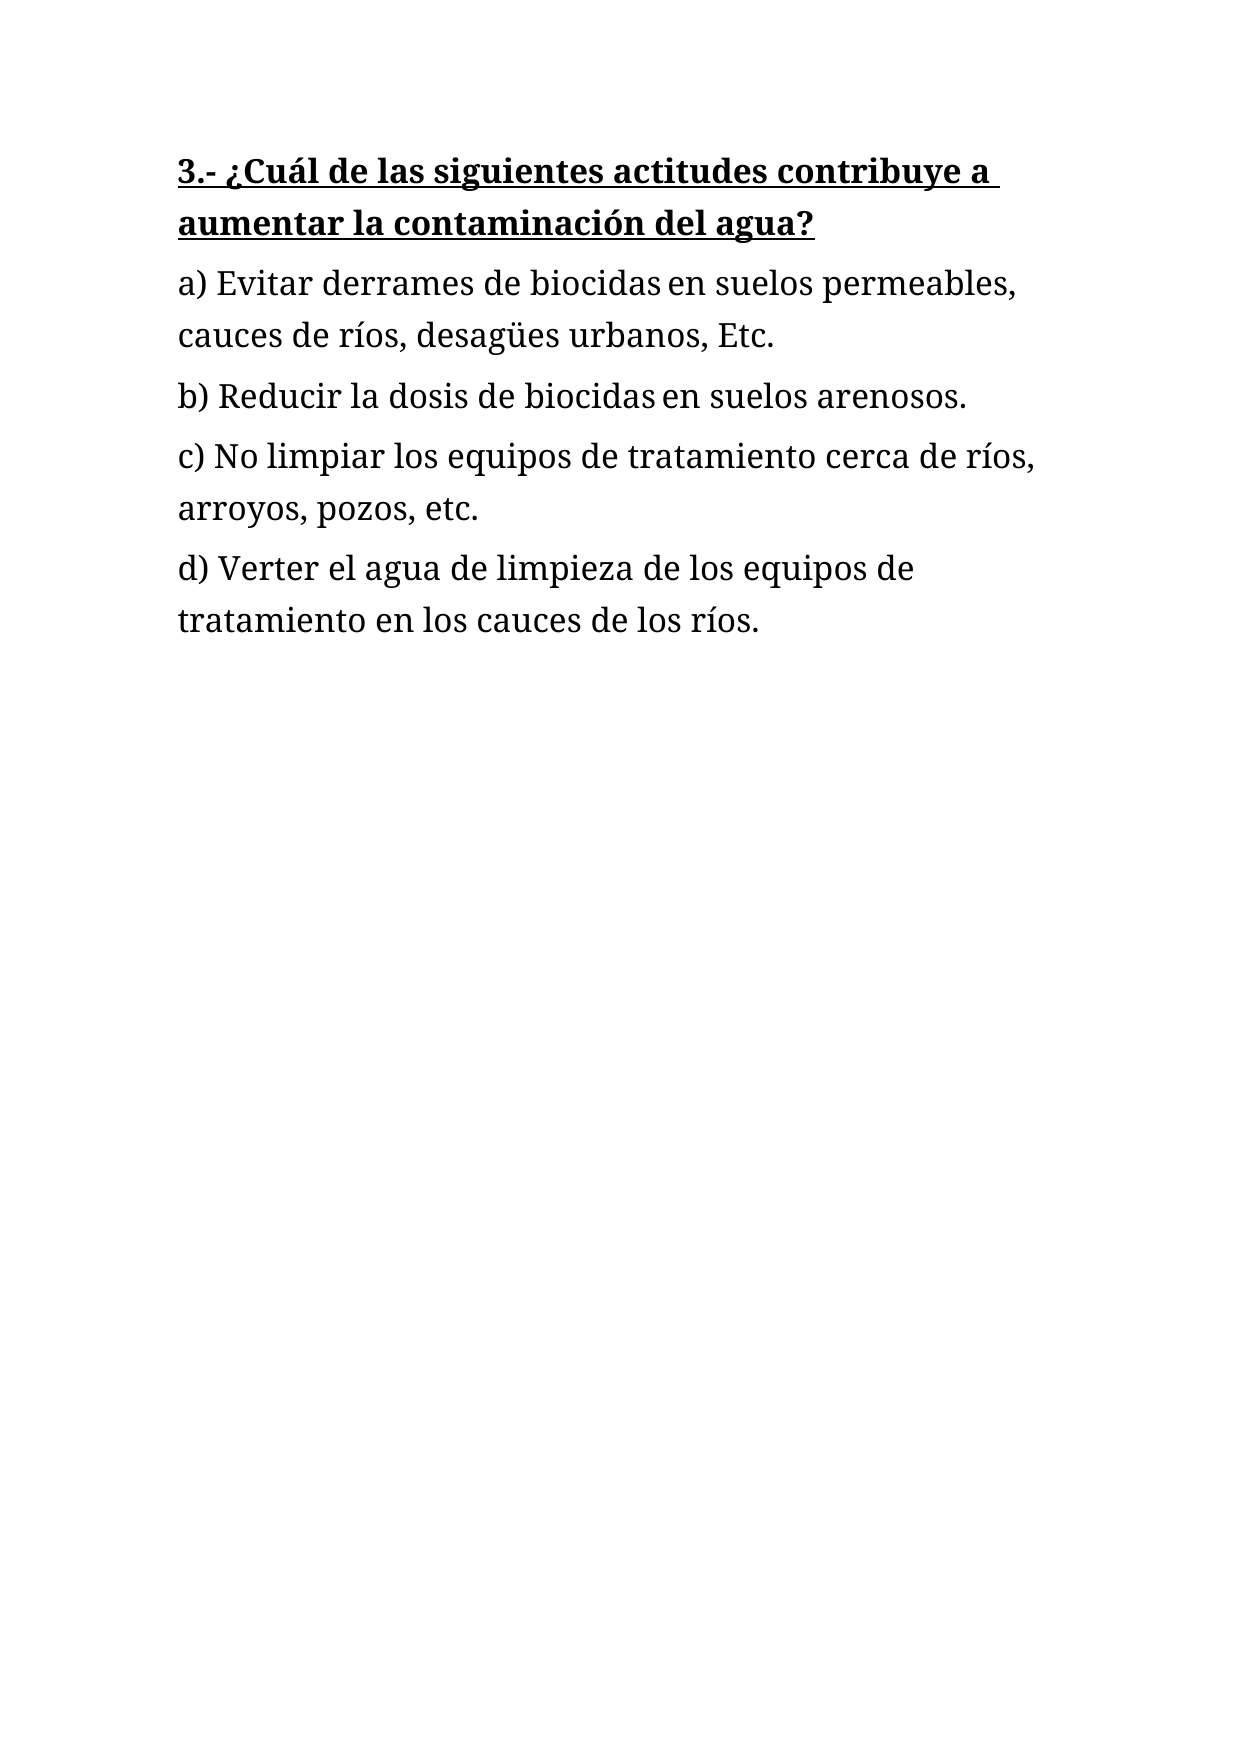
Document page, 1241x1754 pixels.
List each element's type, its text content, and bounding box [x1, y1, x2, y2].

text d) Verter el agua de limpieza de los equipos de tratamiento en los cauces de los ríos. [177, 545, 1063, 643]
text c) No limpiar los equipos de tratamiento cerca de ríos, arroyos, pozos, etc. [177, 433, 1063, 530]
text b) Reducir la dosis de biocidas en suelos arenosos. [177, 372, 1063, 418]
text a) Evitar derrames de biocidas en suelos permeables, cauces de ríos, desagües urbanos, Etc. [177, 260, 1063, 358]
text 3.- ¿Cuál de las siguientes actitudes contribuye a aumentar la contaminación del agua? [177, 148, 1063, 245]
